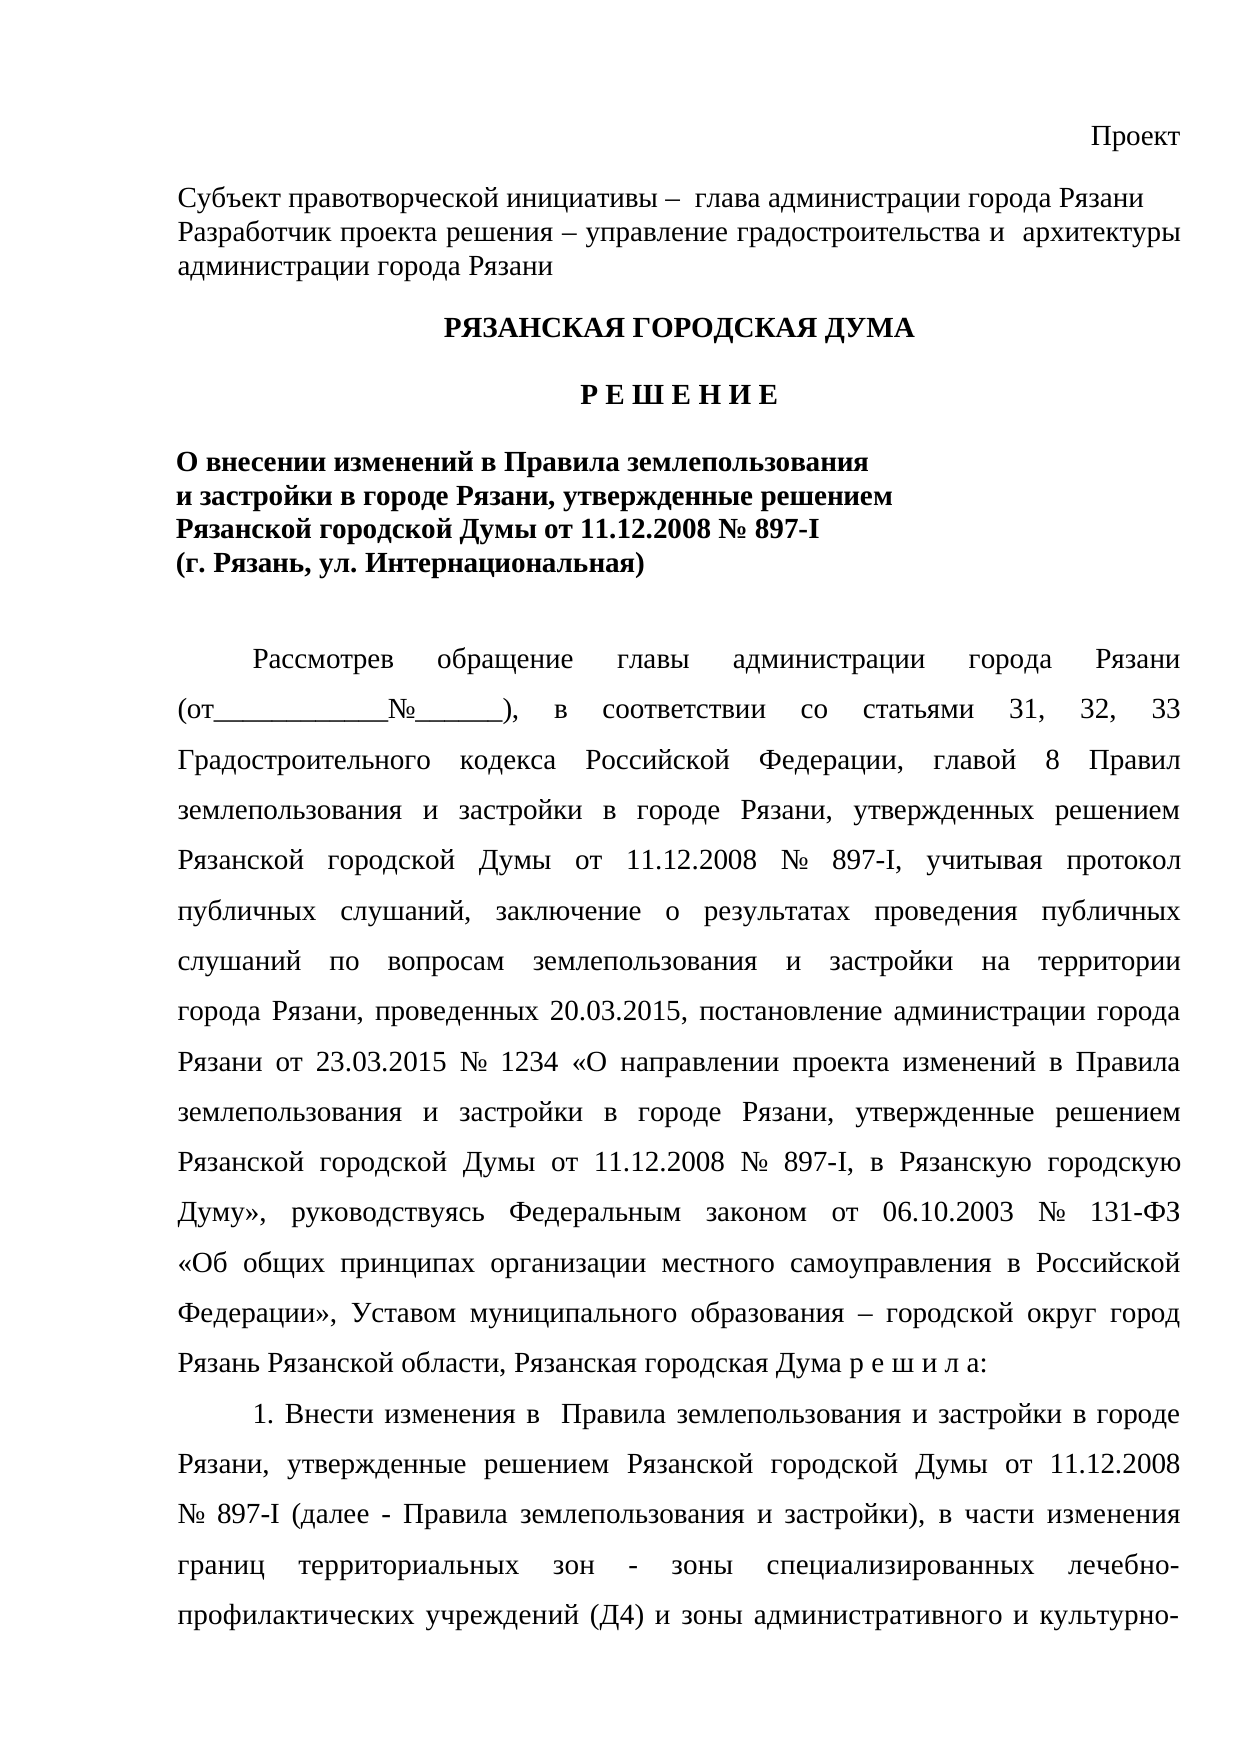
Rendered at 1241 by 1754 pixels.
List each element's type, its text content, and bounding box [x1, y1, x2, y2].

text Рязанской городской Думы от 11.12.2008 № 897-I [176, 512, 1181, 545]
text и застройки в городе Рязани, утвержденные решением [176, 478, 1181, 512]
text Разработчик проекта решения – управление градостроительства и архитектуры администрации города Рязани [177, 214, 1181, 281]
text Проект [177, 118, 1180, 152]
text О внесении изменений в Правила землепользования [176, 444, 1181, 478]
text Субъект правотворческой инициативы – глава администрации города Рязани [177, 181, 1180, 214]
text 1. Внести изменения в Правила землепользования и застройки в городе Рязани, утвержденные решением Рязанской городской Думы от 11.12.2008 № 897-I (далее - Правила землепользования и застройки), в части изменения границ территориальных зон - зоны специализированных лечебно-профилактических учреждений (Д4) и зоны административного и культурно- [177, 1396, 1181, 1631]
text (г. Рязань, ул. Интернациональная) [176, 545, 1181, 579]
subtitle РЯЗАНСКАЯ ГОРОДСКАЯ ДУМА [177, 310, 1181, 344]
text Р Е Ш Е Н И Е [177, 377, 1181, 411]
text Рассмотрев обращение главы администрации города Рязани (от____________№______), в соответствии со статьями 31, 32, 33 Градостроительного кодекса Российской Федерации, главой 8 Правил землепользования и застройки в городе Рязани, утвержденных решением Рязанской городской Думы от 11.12.2008 № 897-I, учитывая протокол публичных слушаний, заключение о результатах проведения публичных слушаний по вопросам землепользования и застройки на территории города Рязани, проведенных 20.03.2015, постановление администрации города Рязани от 23.03.2015 № 1234 «О направлении проекта изменений в Правила землепользования и застройки в городе Рязани, утвержденные решением Рязанской городской Думы от 11.12.2008 № 897-I, в Рязанскую городскую Думу», руководствуясь Федеральным законом от 06.10.2003 № 131-ФЗ «Об общих принципах организации местного самоуправления в Российской Федерации», Уставом муниципального образования – городской округ город Рязань Рязанской области, Рязанская городская Дума р е ш и л а: [177, 641, 1181, 1379]
